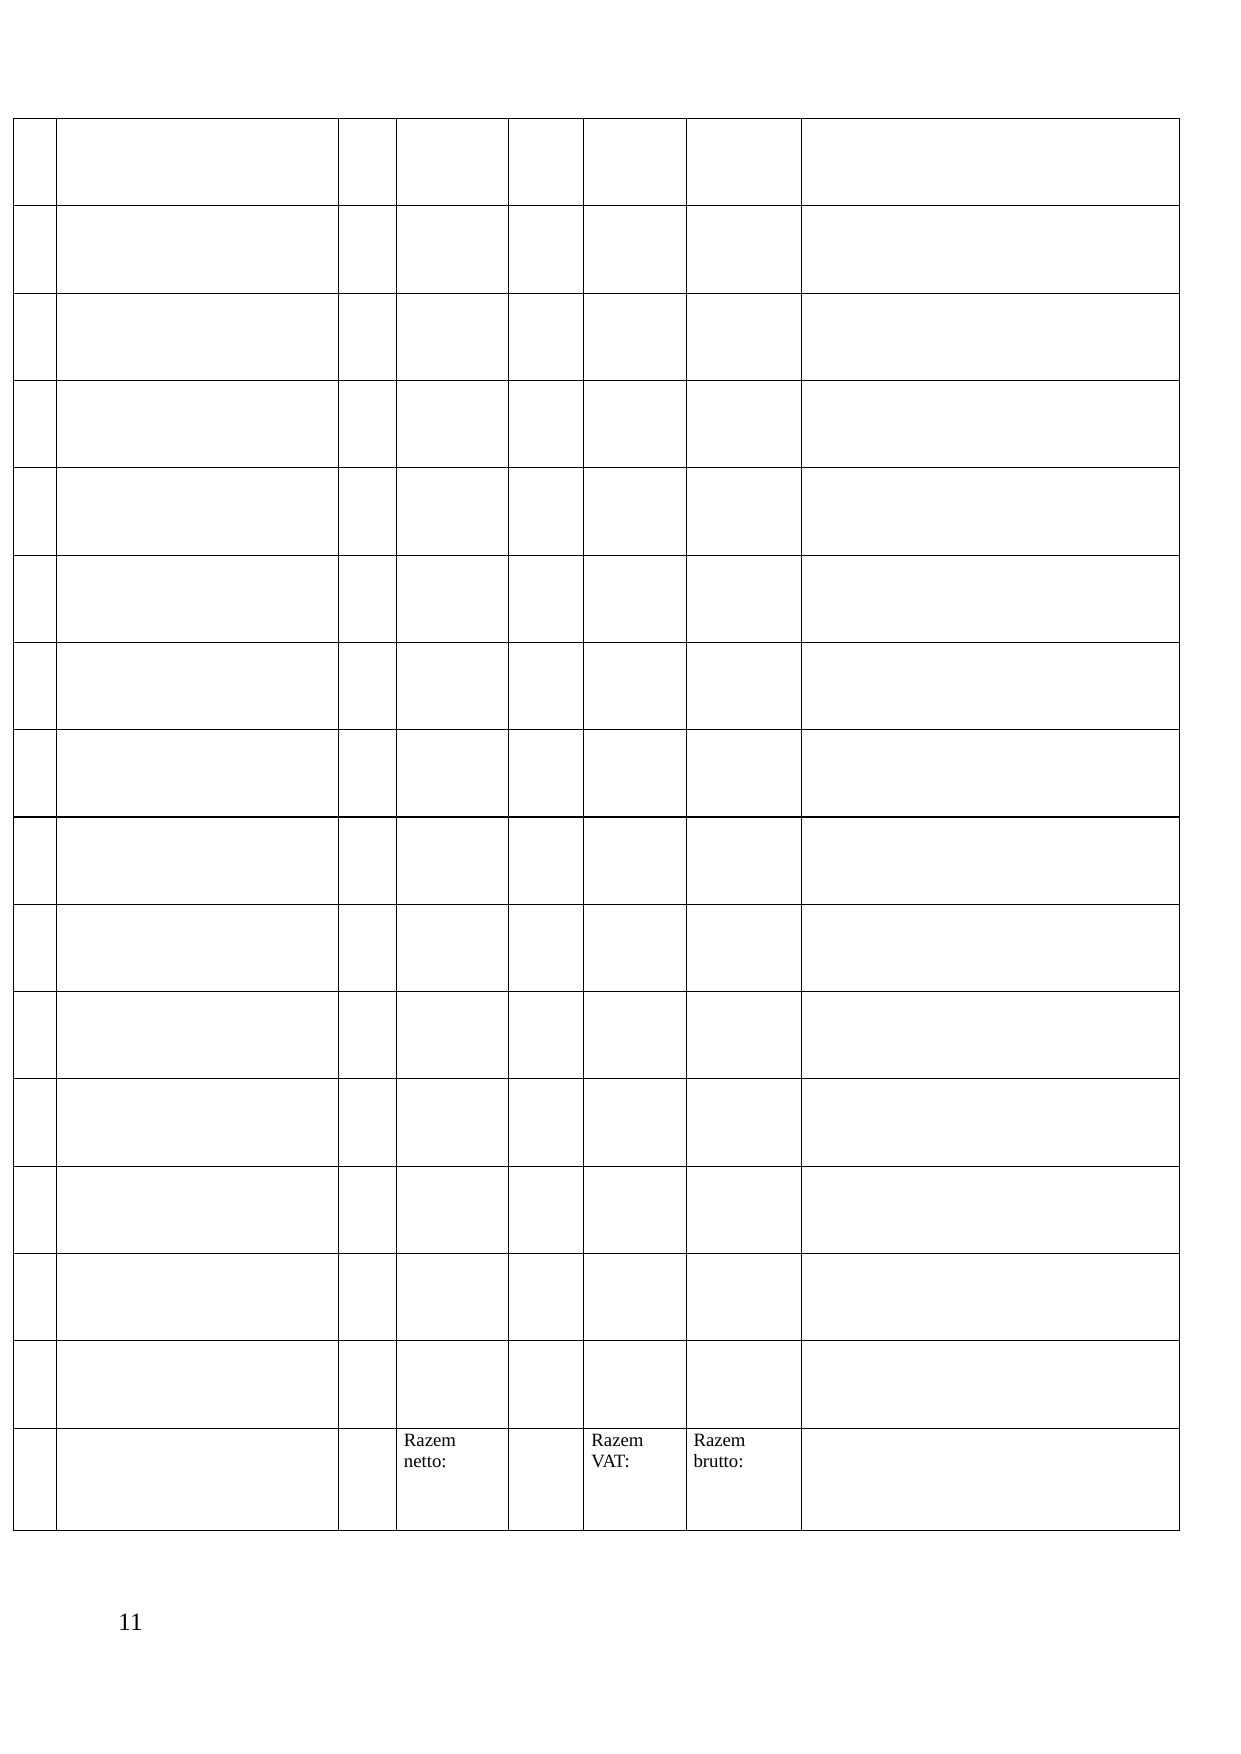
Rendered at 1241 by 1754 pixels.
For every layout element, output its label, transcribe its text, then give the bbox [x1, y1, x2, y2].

table_cell [57, 1341, 338, 1427]
table_cell [57, 556, 338, 642]
table_cell [14, 294, 56, 380]
table_cell [339, 1429, 396, 1529]
table_cell [339, 992, 396, 1078]
table_cell [802, 381, 1179, 467]
table_cell [339, 1079, 396, 1166]
table_cell [509, 1254, 583, 1340]
table_cell [57, 1167, 338, 1253]
table_cell [687, 119, 801, 205]
table_cell [339, 1341, 396, 1427]
table_cell [509, 818, 583, 904]
table_cell [687, 468, 801, 554]
table_cell [57, 992, 338, 1078]
table_cell [509, 992, 583, 1078]
table_cell [802, 1429, 1179, 1529]
table_cell [802, 1167, 1179, 1253]
table_cell [397, 119, 508, 205]
table_cell [339, 119, 396, 205]
table_cell [687, 992, 801, 1078]
table_cell [14, 1429, 56, 1529]
table_cell [14, 730, 56, 816]
table_cell Razem brutto: [687, 1429, 801, 1529]
table_cell [397, 1341, 508, 1427]
table_cell [339, 1254, 396, 1340]
table_cell [14, 468, 56, 554]
table_cell [509, 1079, 583, 1166]
table_cell [584, 643, 686, 729]
table_cell [802, 1341, 1179, 1427]
table_cell [339, 643, 396, 729]
table_cell [397, 905, 508, 991]
table_cell [687, 381, 801, 467]
table_cell [397, 730, 508, 816]
table_cell [802, 905, 1179, 991]
table_cell [14, 1167, 56, 1253]
table_cell [57, 206, 338, 293]
table_cell [509, 1429, 583, 1529]
table_cell [57, 818, 338, 904]
table_cell [57, 294, 338, 380]
table_cell [397, 381, 508, 467]
table_cell [397, 1167, 508, 1253]
table_cell [584, 206, 686, 293]
table_cell [509, 730, 583, 816]
table_cell [584, 468, 686, 554]
table_cell [802, 119, 1179, 205]
table_cell [397, 818, 508, 904]
table_cell [57, 119, 338, 205]
table_cell [802, 730, 1179, 816]
table_cell [509, 556, 583, 642]
table_cell [802, 556, 1179, 642]
table_cell [339, 206, 396, 293]
table_cell [802, 818, 1179, 904]
table_cell [802, 992, 1179, 1078]
table_cell [584, 992, 686, 1078]
table_cell [687, 556, 801, 642]
table_cell [397, 1079, 508, 1166]
table_cell [687, 294, 801, 380]
table_cell [14, 643, 56, 729]
table_cell [584, 381, 686, 467]
table_cell [584, 1167, 686, 1253]
table_cell [14, 1254, 56, 1340]
table_cell [397, 468, 508, 554]
table_cell [397, 556, 508, 642]
table_cell [802, 643, 1179, 729]
table_cell [397, 1254, 508, 1340]
table_cell [509, 381, 583, 467]
table_cell [397, 294, 508, 380]
table_cell [14, 992, 56, 1078]
table_cell [339, 468, 396, 554]
table_cell [339, 818, 396, 904]
table_cell [57, 905, 338, 991]
table_cell [509, 294, 583, 380]
table_cell [687, 643, 801, 729]
table_cell [509, 468, 583, 554]
table_cell [57, 730, 338, 816]
table_cell [584, 119, 686, 205]
table_cell [802, 294, 1179, 380]
table_cell [397, 643, 508, 729]
table_cell [397, 206, 508, 293]
table_cell [14, 119, 56, 205]
table_cell [584, 905, 686, 991]
table_cell [584, 730, 686, 816]
table_cell [509, 905, 583, 991]
table_cell [802, 1079, 1179, 1166]
table_cell [14, 381, 56, 467]
table_cell [339, 294, 396, 380]
table_cell [339, 1167, 396, 1253]
table_cell [339, 905, 396, 991]
table_cell [339, 381, 396, 467]
table_cell [339, 730, 396, 816]
table_cell Razem netto: [397, 1429, 508, 1529]
table_cell [584, 1341, 686, 1427]
table_cell [802, 468, 1179, 554]
table_cell [509, 643, 583, 729]
table_cell [584, 1254, 686, 1340]
table_cell [687, 206, 801, 293]
table_cell [509, 206, 583, 293]
table_cell [14, 818, 56, 904]
table_cell [687, 905, 801, 991]
table_cell [584, 294, 686, 380]
table_cell [687, 1167, 801, 1253]
table_cell [802, 1254, 1179, 1340]
table_cell [57, 1079, 338, 1166]
table_cell [584, 818, 686, 904]
table_cell [509, 1167, 583, 1253]
table_cell [687, 730, 801, 816]
table_cell [14, 905, 56, 991]
table_cell [687, 1341, 801, 1427]
table_cell [687, 818, 801, 904]
table_cell [57, 1429, 338, 1529]
table_cell [509, 1341, 583, 1427]
table_cell [687, 1079, 801, 1166]
table_cell [584, 556, 686, 642]
table_cell [14, 1079, 56, 1166]
table_cell [687, 1254, 801, 1340]
table_cell [57, 468, 338, 554]
table_cell [57, 643, 338, 729]
table_cell [397, 992, 508, 1078]
table_cell [14, 1341, 56, 1427]
table_cell [584, 1079, 686, 1166]
table_cell [57, 1254, 338, 1340]
table_cell [509, 119, 583, 205]
table_cell [802, 206, 1179, 293]
table_cell [14, 556, 56, 642]
table_cell [57, 381, 338, 467]
table_cell [339, 556, 396, 642]
table_cell [14, 206, 56, 293]
table_cell Razem VAT: [584, 1429, 686, 1529]
